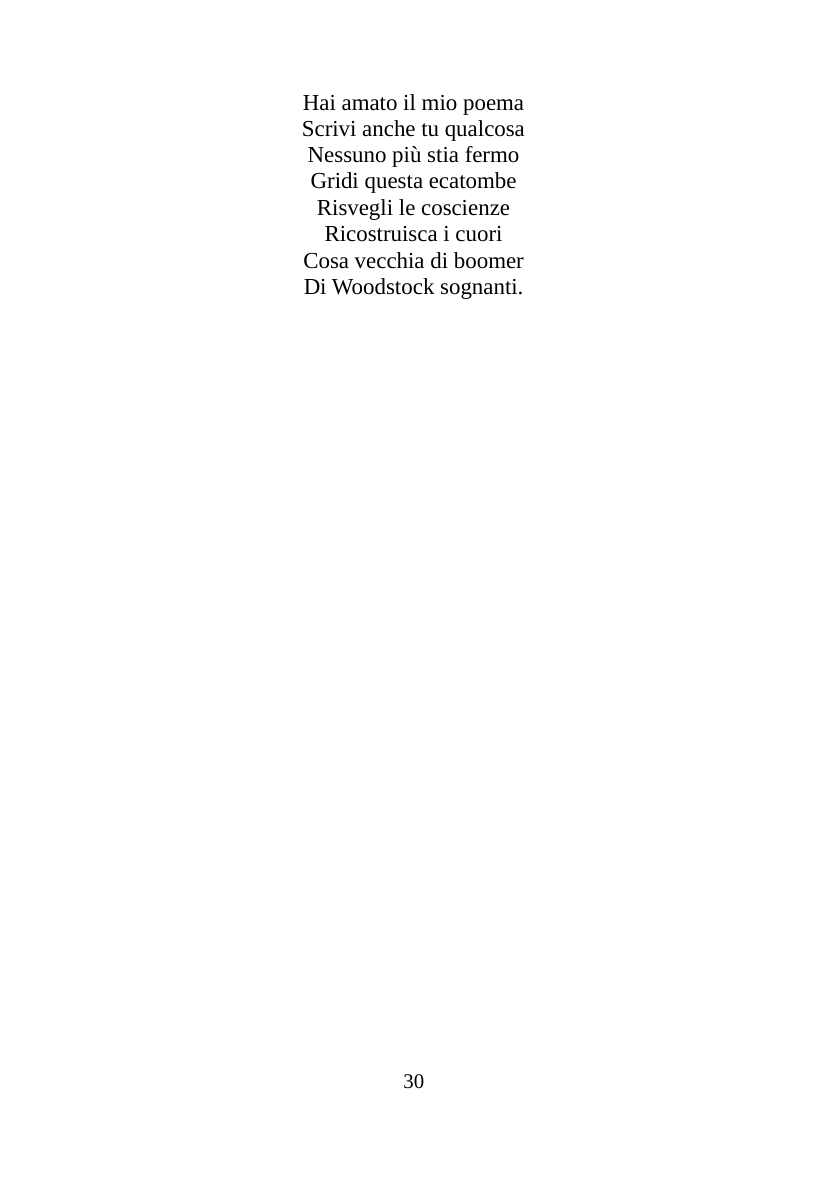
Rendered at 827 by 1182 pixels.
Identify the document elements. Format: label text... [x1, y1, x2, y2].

text Scrivi anche tu qualcosa [88, 115, 738, 141]
text Cosa vecchia di boomer [88, 247, 738, 273]
text Ricostruisca i cuori [88, 220, 738, 247]
text Hai amato il mio poema [88, 88, 738, 115]
text Gridi questa ecatombe [88, 168, 738, 194]
text Di Woodstock sognanti. [88, 273, 738, 299]
text Risvegli le coscienze [88, 194, 738, 220]
text Nessuno più stia fermo [88, 141, 738, 168]
